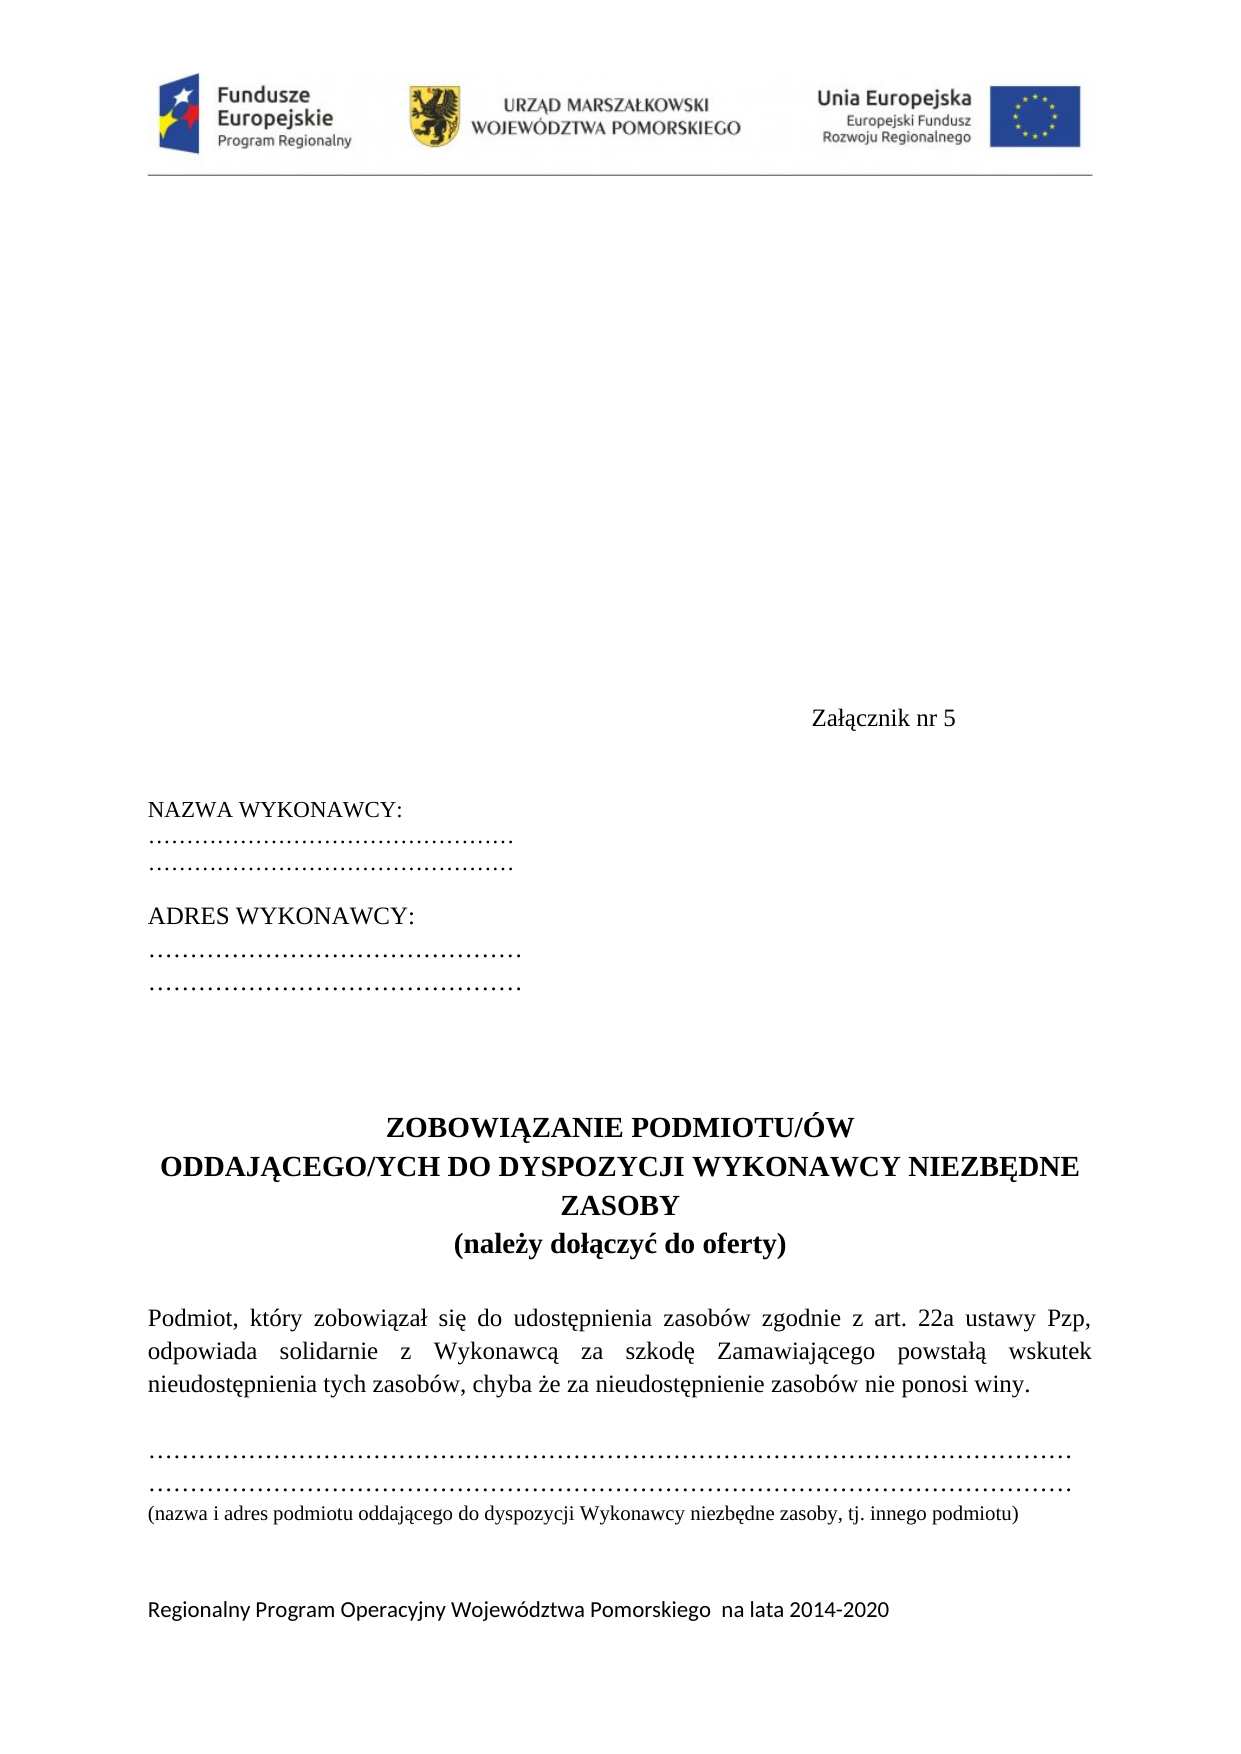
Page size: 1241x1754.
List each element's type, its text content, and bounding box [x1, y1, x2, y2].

text ………………………………………… [148, 849, 1093, 875]
text ADRES WYKONAWCY: [148, 901, 1093, 930]
text ……………………………………… [148, 934, 1093, 963]
text ODDAJĄCEGO/YCH DO DYSPOZYCJI WYKONAWCY NIEZBĘDNE ZASOBY [148, 1149, 1093, 1221]
text NAZWA WYKONAWCY: [148, 796, 1093, 822]
text ……………………………………… [148, 967, 1093, 996]
text Podmiot, który zobowiązał się do udostępnienia zasobów zgodnie z art. 22a ustawy Pzp, odpowiada solidarnie z Wykonawcą za szkodę Zamawiającego powstałą wskutek nieudostępnienia tych zasobów, chyba że za nieudostępnienie zasobów nie ponosi winy. [148, 1303, 1093, 1398]
text ………………………………………… [148, 822, 1093, 849]
text …………………………………………………………………………………………………………………………………………………………………………………………………… [148, 1435, 1093, 1497]
text (należy dołączyć do oferty) [148, 1226, 1093, 1260]
text (nazwa i adres podmiotu oddającego do dyspozycji Wykonawcy niezbędne zasoby, tj. innego podmiotu) [148, 1501, 1093, 1525]
text Załącznik nr 5 [590, 703, 1093, 732]
text ZOBOWIĄZANIE PODMIOTU/ÓW [148, 1111, 1093, 1144]
